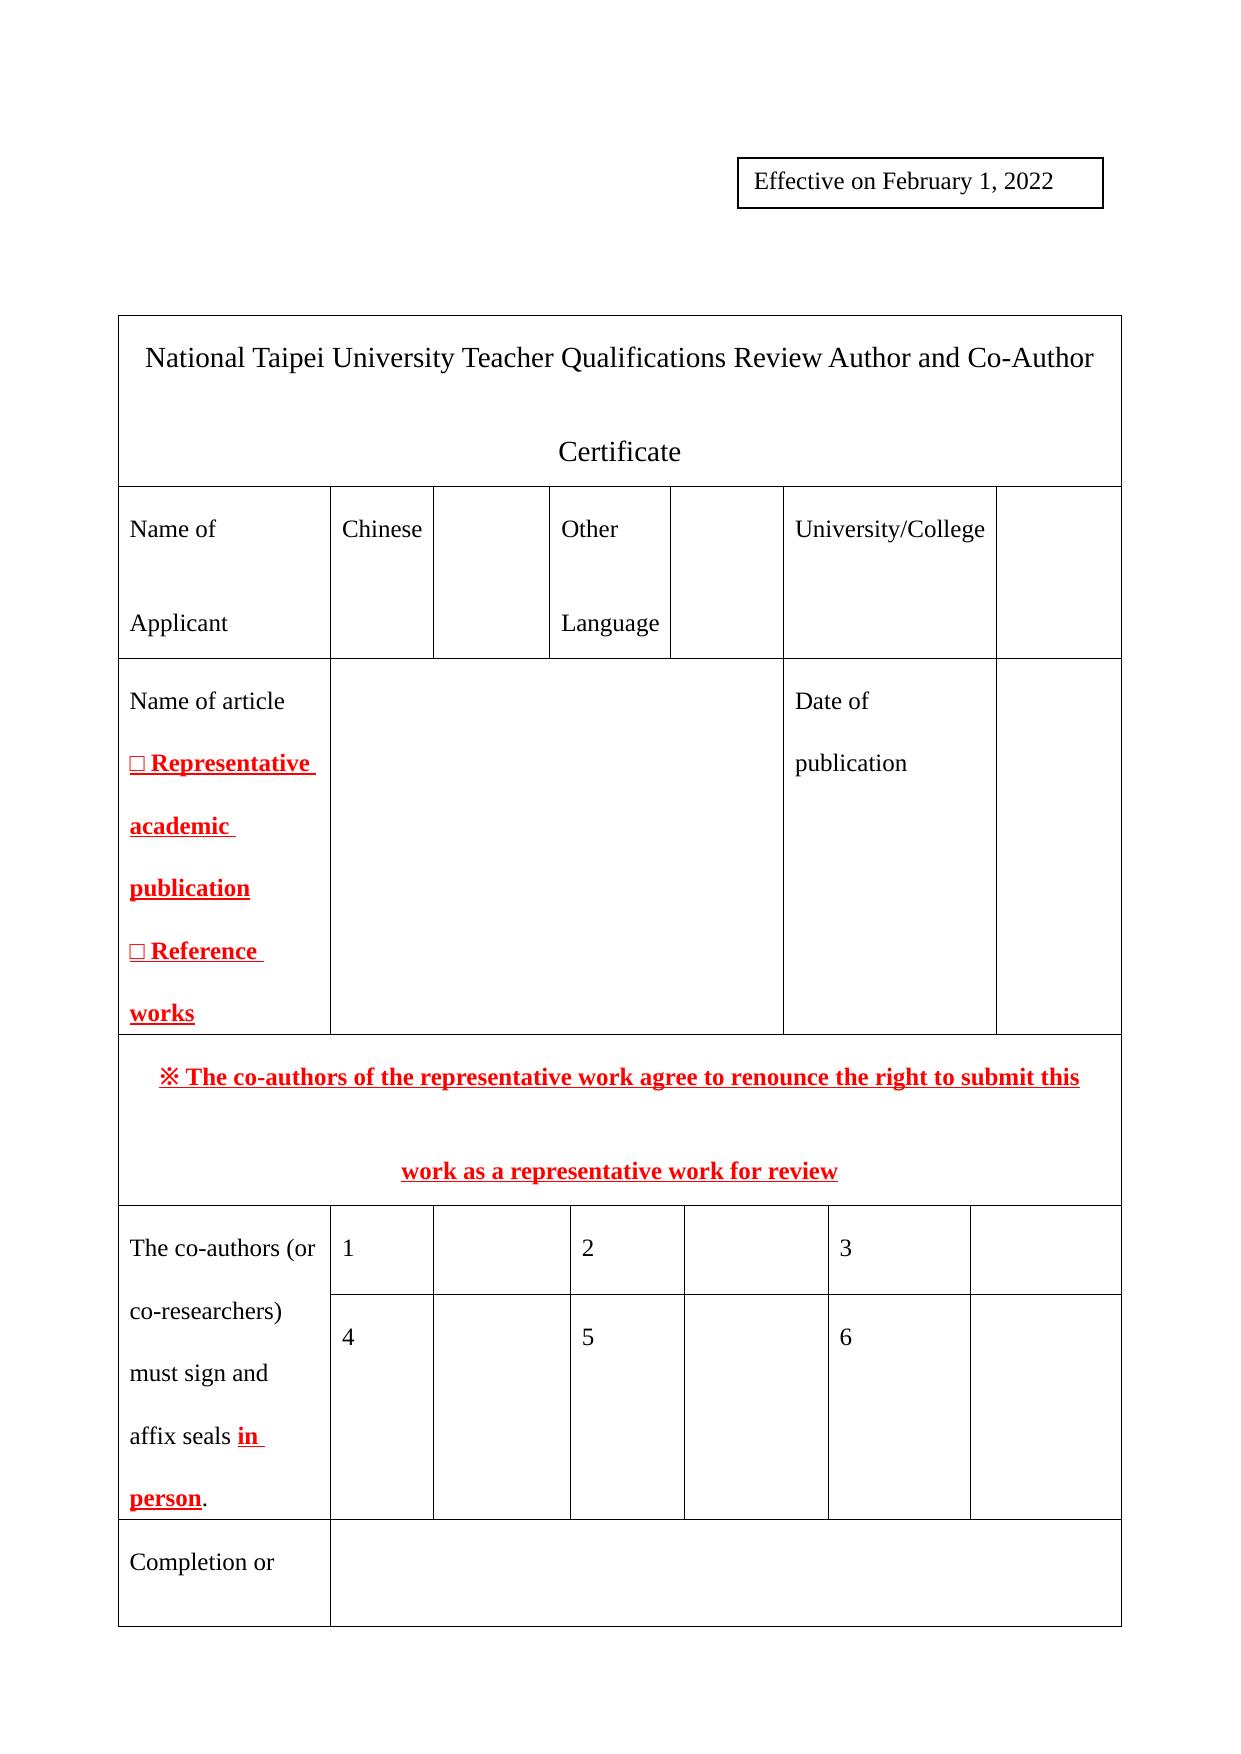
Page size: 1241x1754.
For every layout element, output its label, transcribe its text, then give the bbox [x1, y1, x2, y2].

table_cell 2 [571, 1206, 684, 1294]
table_cell 4 [331, 1295, 433, 1519]
table_cell [434, 1206, 570, 1294]
table_cell [997, 659, 1121, 1034]
table_cell [685, 1295, 828, 1519]
table_header National Taipei University Teacher Qualifications Review Author and Co-Author Certificate [119, 316, 1121, 486]
table_cell 5 [571, 1295, 684, 1519]
text Effective on February 1, 2022 [753, 166, 1087, 195]
table_cell Chinese [331, 487, 433, 658]
table_cell [671, 487, 783, 658]
table_cell [971, 1295, 1121, 1519]
table_cell [434, 1295, 570, 1519]
table_cell [331, 659, 783, 1034]
table_cell 3 [829, 1206, 970, 1294]
table_cell [434, 487, 549, 658]
table_cell Other Language [550, 487, 670, 658]
table_cell ※ The co-authors of the representative work agree to renounce the right to submit this work as a representative work for review [119, 1035, 1121, 1205]
table_cell 1 [331, 1206, 433, 1294]
table_cell Completion or [119, 1520, 330, 1626]
table_cell [331, 1520, 1121, 1626]
table_cell [971, 1206, 1121, 1294]
table_cell Name of Applicant [119, 487, 330, 658]
table_cell University/College [784, 487, 996, 658]
table_cell [685, 1206, 828, 1294]
table_cell Name of article □ Representative academic publication □ Reference works [119, 659, 330, 1034]
table_cell [997, 487, 1121, 658]
table_cell The co-authors (or co-researchers) must sign and affix seals in person. [119, 1206, 330, 1519]
table_cell Date of publication [784, 659, 996, 1034]
table_cell 6 [829, 1295, 970, 1519]
